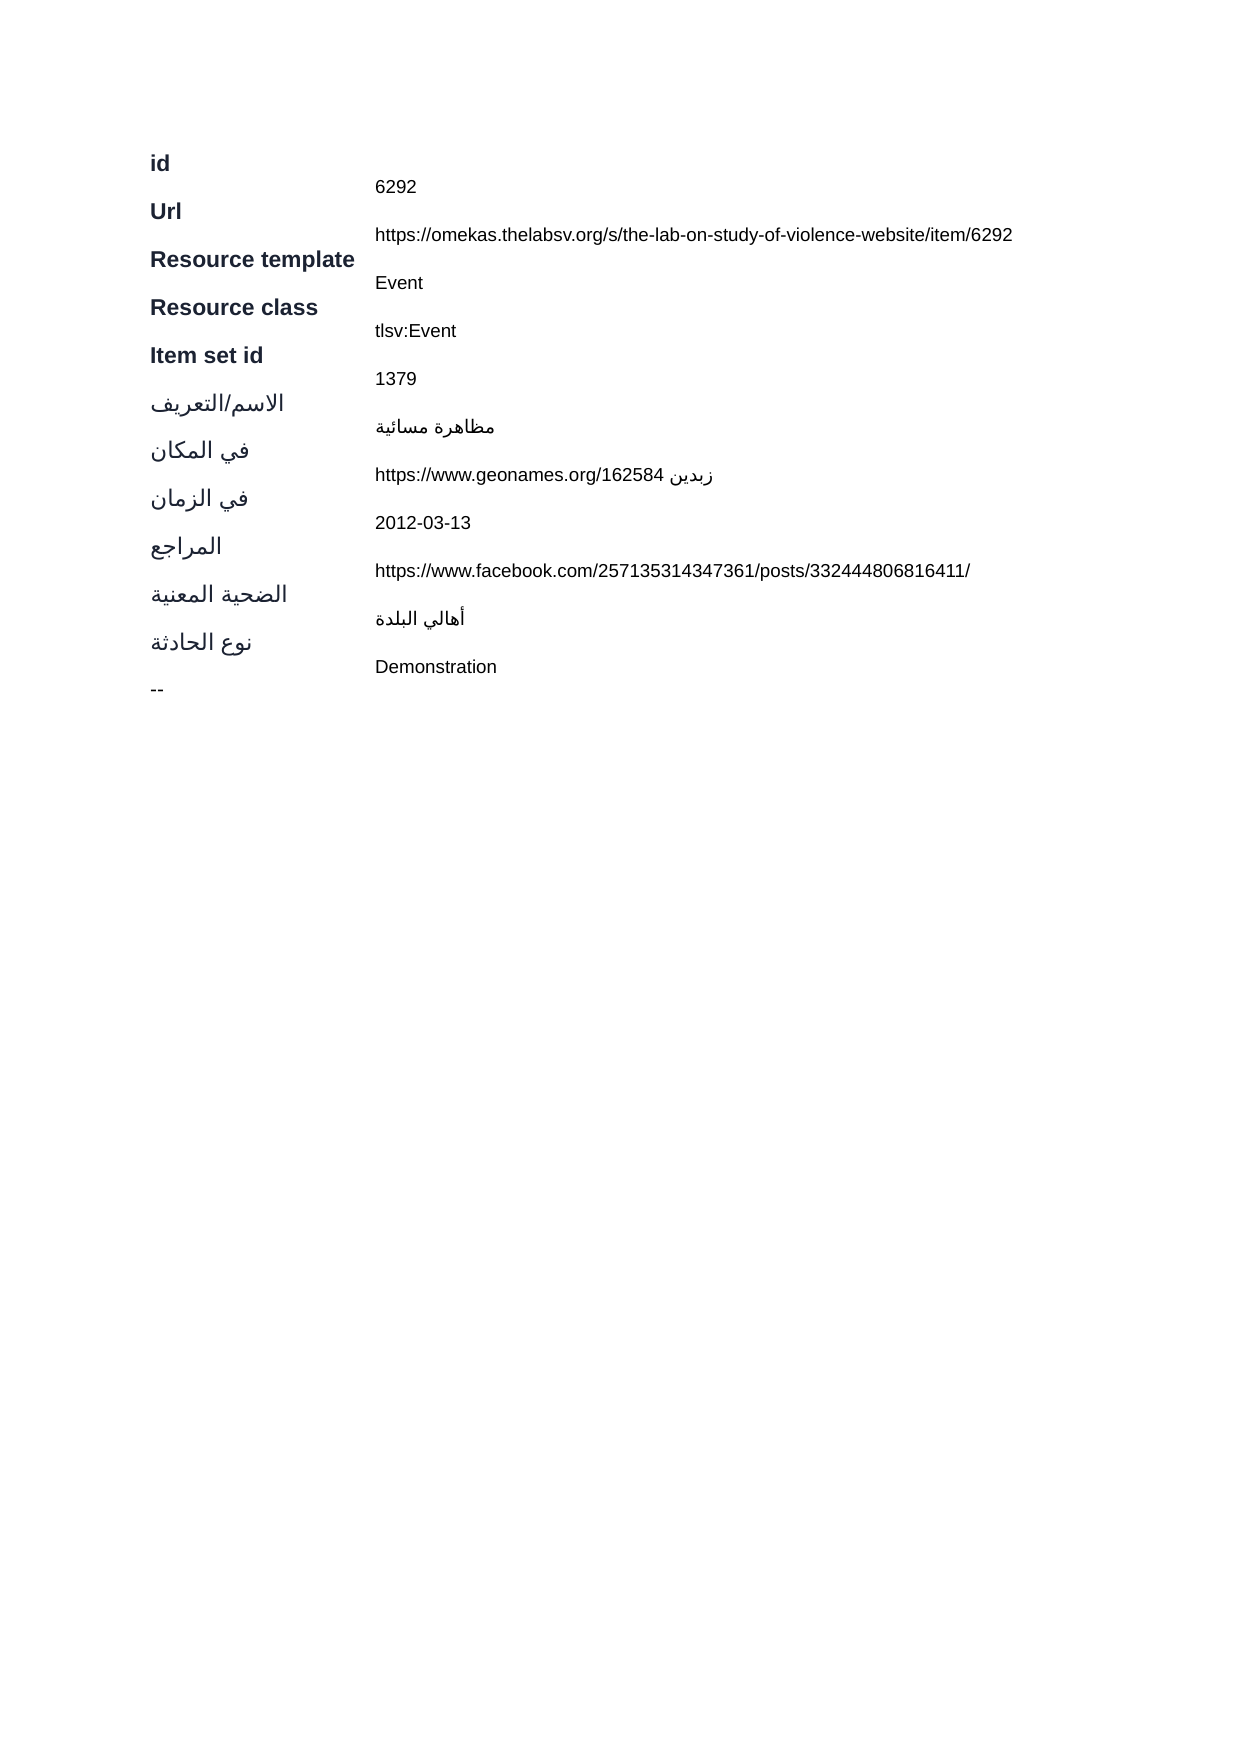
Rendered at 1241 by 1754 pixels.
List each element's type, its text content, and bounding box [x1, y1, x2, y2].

text 6292 [375, 176, 1090, 198]
text tlsv:Event [375, 320, 1090, 342]
text 1379 [375, 368, 1090, 389]
text المراجع [150, 533, 1090, 560]
text في الزمان [150, 485, 1090, 512]
text أهالي البلدة [375, 608, 1090, 629]
text Demonstration [375, 656, 1090, 677]
text Url [150, 198, 1090, 224]
text https://www.facebook.com/257135314347361/posts/332444806816411/ [375, 560, 1090, 581]
text الضحية المعنية [150, 581, 1090, 608]
text مظاهرة مسائية [375, 416, 1090, 437]
text -- [150, 677, 1090, 701]
text نوع الحادثة [150, 629, 1090, 656]
text Item set id [150, 342, 1090, 368]
text Resource template [150, 246, 1090, 272]
text id [150, 150, 1090, 176]
text Event [375, 272, 1090, 294]
text Resource class [150, 294, 1090, 320]
text الاسم/التعريف [150, 389, 1090, 416]
text في المكان [150, 437, 1090, 464]
text https://www.geonames.org/162584 زبدين [375, 464, 1090, 485]
text 2012-03-13 [375, 512, 1090, 533]
text https://omekas.thelabsv.org/s/the-lab-on-study-of-violence-website/item/6292 [375, 224, 1090, 246]
